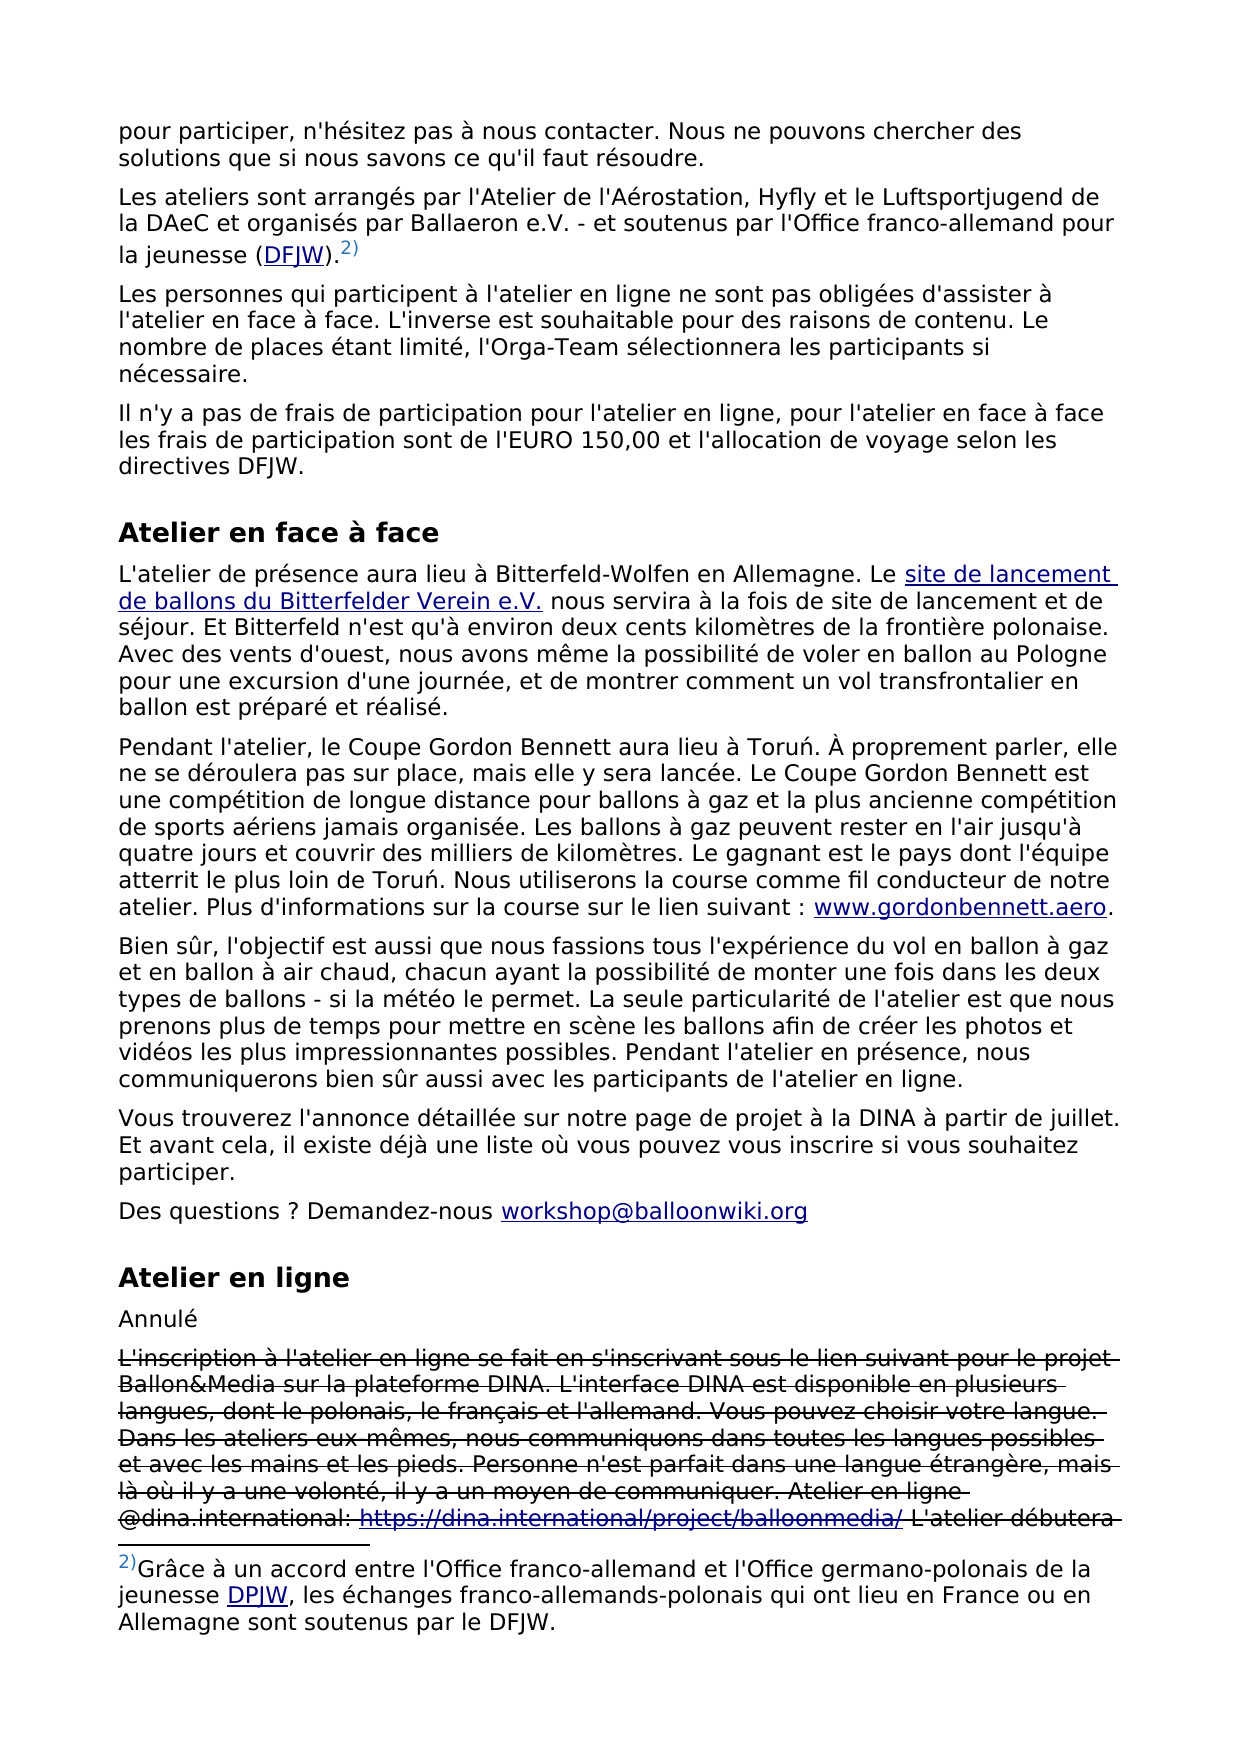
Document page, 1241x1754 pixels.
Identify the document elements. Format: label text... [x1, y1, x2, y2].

text L'atelier de présence aura lieu à Bitterfeld-Wolfen en Allemagne. Le site de lancement de ballons du Bitterfelder Verein e.V. nous servira à la fois de site de lancement et de séjour. Et Bitterfeld n'est qu'à environ deux cents kilomètres de la frontière polonaise. Avec des vents d'ouest, nous avons même la possibilité de voler en ballon au Pologne pour une excursion d'une journée, et de montrer comment un vol transfrontalier en ballon est préparé et réalisé. [118, 561, 1122, 721]
text Pendant l'atelier, le Coupe Gordon Bennett aura lieu à Toruń. À proprement parler, elle ne se déroulera pas sur place, mais elle y sera lancée. Le Coupe Gordon Bennett est une compétition de longue distance pour ballons à gaz et la plus ancienne compétition de sports aériens jamais organisée. Les ballons à gaz peuvent rester en l'air jusqu'à quatre jours et couvrir des milliers de kilomètres. Le gagnant est le pays dont l'équipe atterrit le plus loin de Toruń. Nous utiliserons la course comme fil conducteur de notre atelier. Plus d'informations sur la course sur le lien suivant : www.gordonbennett.aero. [118, 734, 1122, 920]
subtitle Atelier en ligne [118, 1262, 1122, 1293]
text Les ateliers sont arrangés par l'Atelier de l'Aérostation, Hyfly et le Luftsportjugend de la DAeC et organisés par Ballaeron e.V. - et soutenus par l'Office franco-allemand pour la jeunesse (DFJW). [118, 184, 1122, 268]
text Grâce à un accord entre l'Office franco-allemand et l'Office germano-polonais de la jeunesse DPJW, les échanges franco-allemands-polonais qui ont lieu en France ou en Allemagne sont soutenus par le DFJW. [118, 1551, 1122, 1636]
text pour participer, n'hésitez pas à nous contacter. Nous ne pouvons chercher des solutions que si nous savons ce qu'il faut résoudre. [118, 118, 1122, 171]
text Des questions ? Demandez-nous workshop@balloonwiki.org [118, 1198, 1122, 1224]
text Annulé [118, 1306, 1122, 1332]
text L'inscription à l'atelier en ligne se fait en s'inscrivant sous le lien suivant pour le projet Ballon&Media sur la plateforme DINA. L'interface DINA est disponible en plusieurs langues, dont le polonais, le français et l'allemand. Vous pouvez choisir votre langue. Dans les ateliers eux-mêmes, nous communiquons dans toutes les langues possibles et avec les mains et les pieds. Personne n'est parfait dans une langue étrangère, mais là où il y a une volonté, il y a un moyen de communiquer. Atelier en ligne @dina.international: https://dina.international/project/balloonmedia/ L'atelier débutera par une réunion de lancement en ligne le samedi 22 mai 2021 à 14 heures. Lors de cette réunion, nous aimerions faire connaissance et discuter de la marche à suivre. Pour notre travail, la DINA nous offre un certain nombre d'outils pour la vidéoconférence et pour le travail en réseau. L'épreuve finale aura lieu en ligne le samedi 28 septembre 2021. Et entre les deux ? Nous allons le déterminer ensemble. Et voici le lien vers la vidéo de présentation de la DINA : https://youtu.be/CB26X8pnrtk [118, 1345, 1122, 1519]
text Il n'y a pas de frais de participation pour l'atelier en ligne, pour l'atelier en face à face les frais de participation sont de l'EURO 150,00 et l'allocation de voyage selon les directives DFJW. [118, 400, 1122, 480]
subtitle Atelier en face à face [118, 518, 1122, 549]
text Les personnes qui participent à l'atelier en ligne ne sont pas obligées d'assister à l'atelier en face à face. L'inverse est souhaitable pour des raisons de contenu. Le nombre de places étant limité, l'Orga-Team sélectionnera les participants si nécessaire. [118, 281, 1122, 388]
text Bien sûr, l'objectif est aussi que nous fassions tous l'expérience du vol en ballon à gaz et en ballon à air chaud, chacun ayant la possibilité de monter une fois dans les deux types de ballons - si la météo le permet. La seule particularité de l'atelier est que nous prenons plus de temps pour mettre en scène les ballons afin de créer les photos et vidéos les plus impressionnantes possibles. Pendant l'atelier en présence, nous communiquerons bien sûr aussi avec les participants de l'atelier en ligne. [118, 933, 1122, 1093]
text Vous trouverez l'annonce détaillée sur notre page de projet à la DINA à partir de juillet. Et avant cela, il existe déjà une liste où vous pouvez vous inscrire si vous souhaitez participer. [118, 1105, 1122, 1185]
